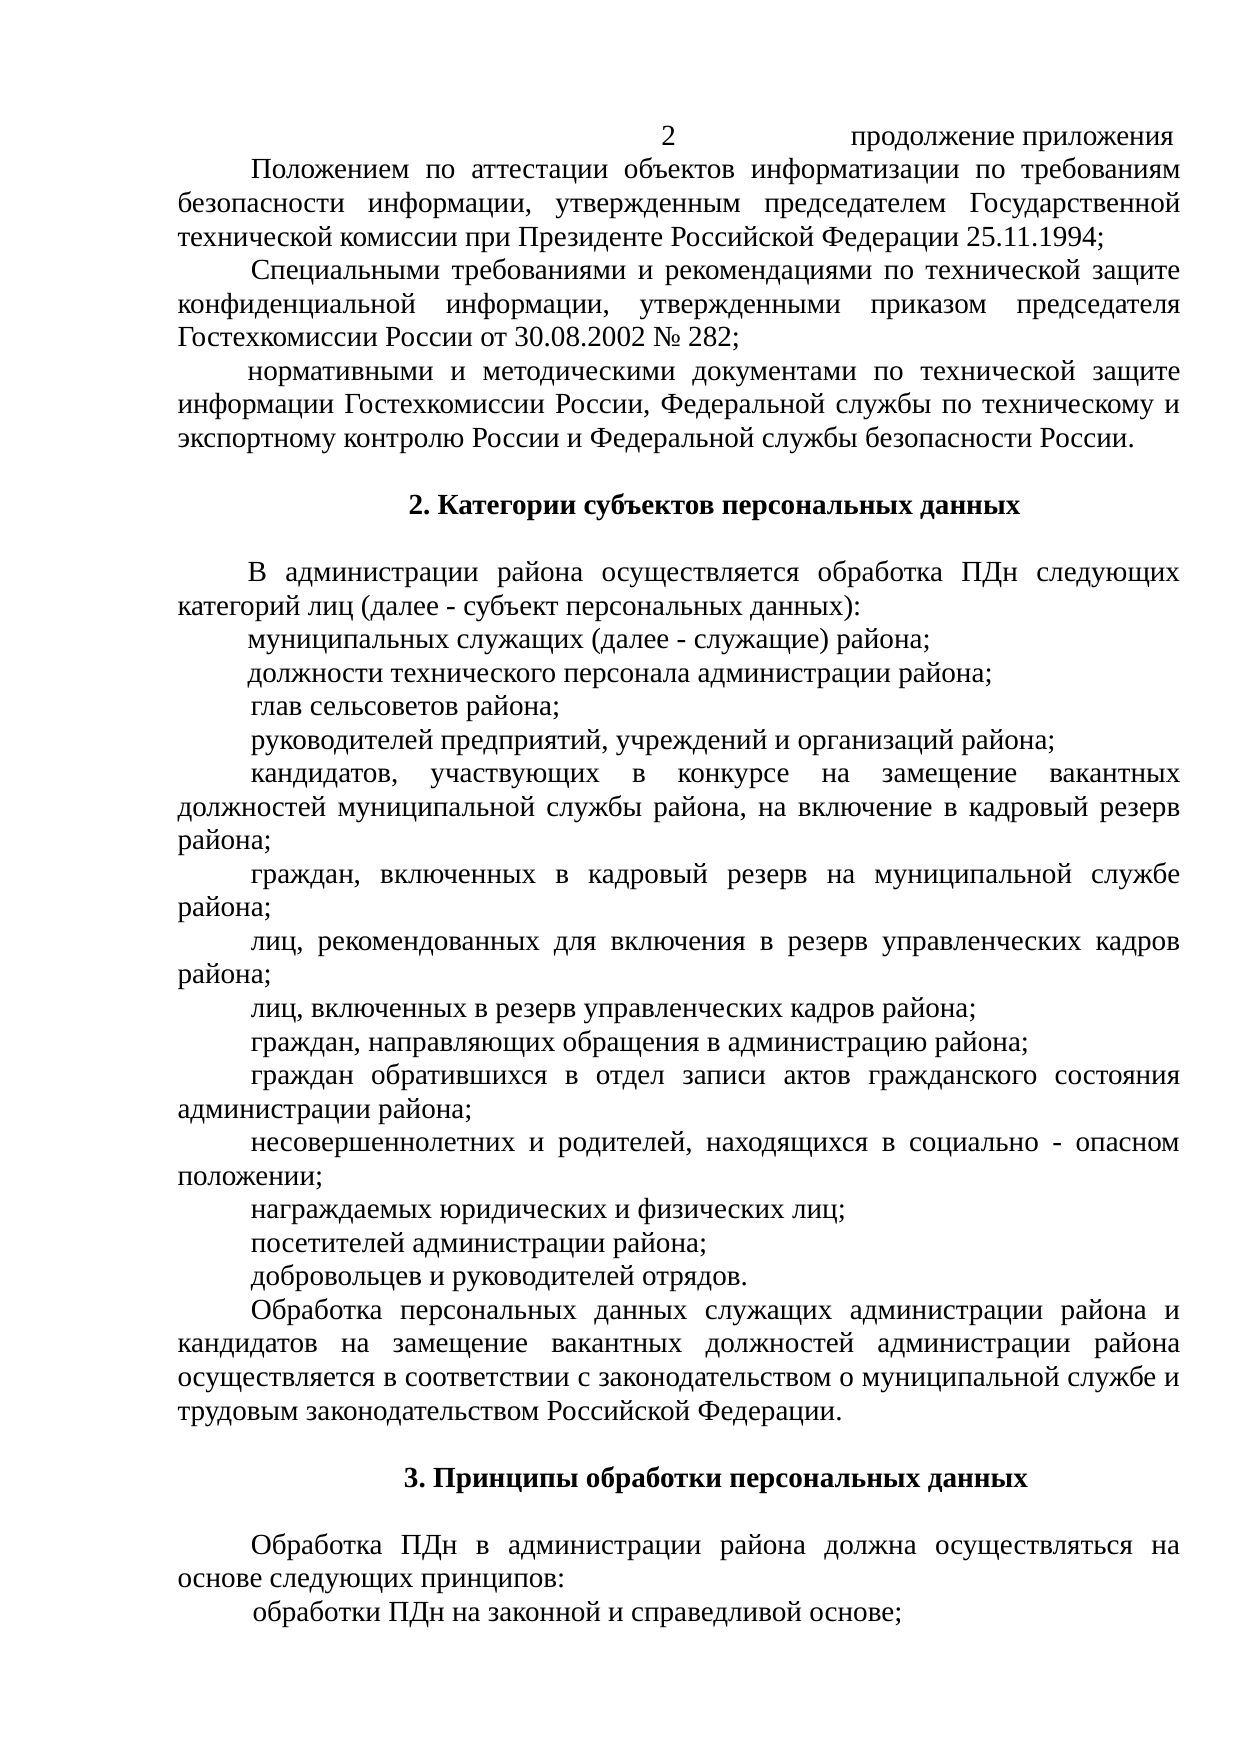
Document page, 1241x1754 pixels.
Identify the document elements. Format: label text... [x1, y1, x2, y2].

text Специальными требованиями и рекомендациями по технической защите конфиденциальной информации, утвержденными приказом председателя Гостехкомиссии России от 30.08.2002 № 282; [177, 252, 1181, 353]
text В администрации района осуществляется обработка ПДн следующих категорий лиц (далее - субъект персональных данных): [177, 554, 1181, 621]
text Обработка персональных данных служащих администрации района и кандидатов на замещение вакантных должностей администрации района осуществляется в соответствии с законодательством о муниципальной службе и трудовым законодательством Российской Федерации. [177, 1292, 1181, 1426]
text посетителей администрации района; [177, 1225, 1181, 1258]
text несовершеннолетних и родителей, находящихся в социально - опасном положении; [177, 1124, 1181, 1191]
text нормативными и методическими документами по технической защите информации Гостехкомиссии России, Федеральной службы по техническому и экспортному контролю России и Федеральной службы безопасности России. [177, 353, 1181, 453]
text глав сельсоветов района; [177, 688, 1181, 722]
text граждан обратившихся в отдел записи актов гражданского состояния администрации района; [177, 1057, 1181, 1124]
text Обработка ПДн в администрации района должна осуществляться на основе следующих принципов: [177, 1527, 1181, 1594]
text 2. Категории субъектов персональных данных [177, 487, 1181, 521]
text 3. Принципы обработки персональных данных [177, 1460, 1181, 1493]
text 2 продолжение приложения [177, 118, 1181, 152]
text граждан, направляющих обращения в администрацию района; [177, 1024, 1181, 1057]
text лиц, рекомендованных для включения в резерв управленческих кадров района; [177, 923, 1181, 990]
text граждан, включенных в кадровый резерв на муниципальной службе района; [177, 856, 1181, 923]
text награждаемых юридических и физических лиц; [177, 1191, 1181, 1225]
text должности технического персонала администрации района; [177, 655, 1181, 688]
text лиц, включенных в резерв управленческих кадров района; [177, 990, 1181, 1024]
text руководителей предприятий, учреждений и организаций района; [177, 722, 1181, 755]
text кандидатов, участвующих в конкурсе на замещение вакантных должностей муниципальной службы района, на включение в кадровый резерв района; [177, 755, 1181, 856]
text обработки ПДн на законной и справедливой основе; [177, 1594, 1181, 1627]
text добровольцев и руководителей отрядов. [177, 1258, 1181, 1292]
text муниципальных служащих (далее - служащие) района; [177, 621, 1181, 655]
text Положением по аттестации объектов информатизации по требованиям безопасности информации, утвержденным председателем Государственной технической комиссии при Президенте Российской Федерации 25.11.1994; [177, 152, 1181, 252]
